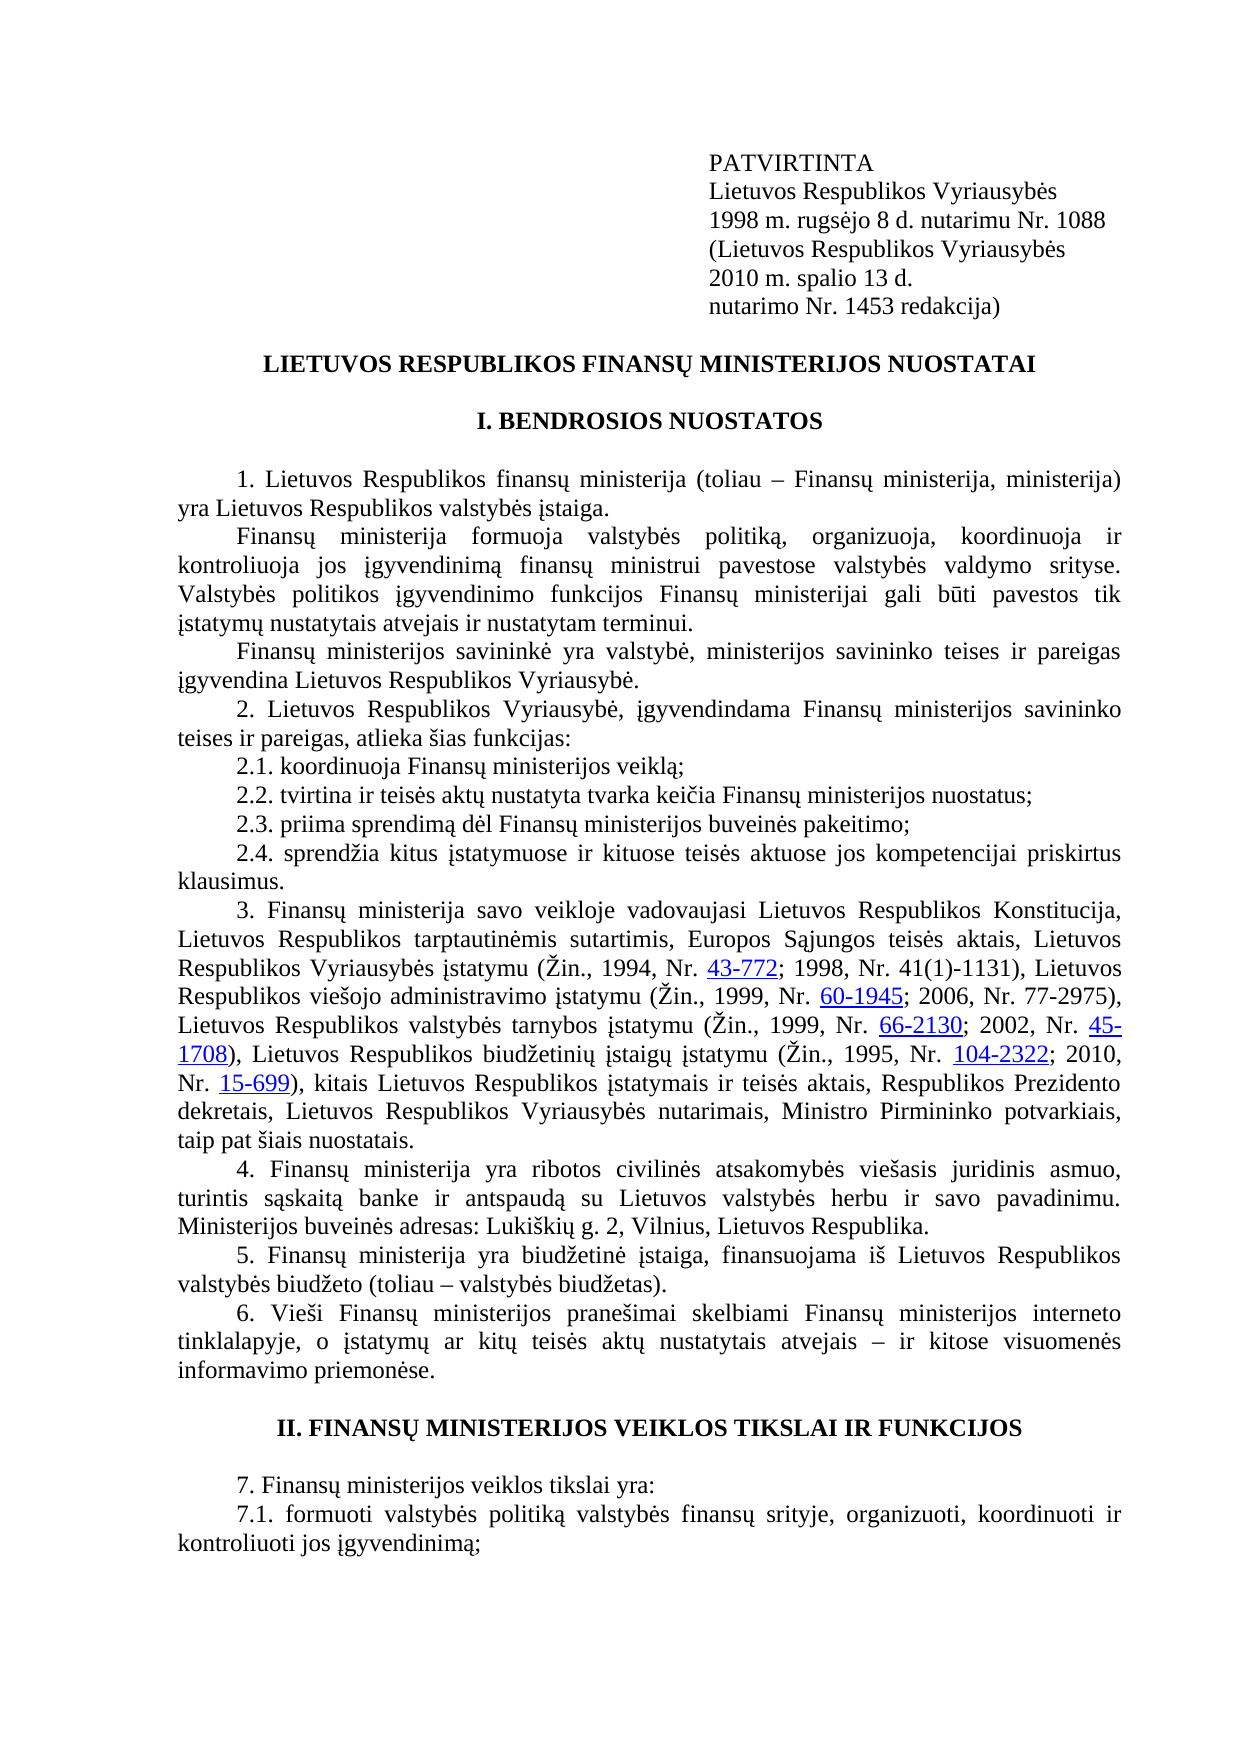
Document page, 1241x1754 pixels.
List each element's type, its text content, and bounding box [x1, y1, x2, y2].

text 2.4. sprendžia kitus įstatymuose ir kituose teisės aktuose jos kompetencijai priskirtus klausimus. [177, 838, 1122, 895]
text 2. Lietuvos Respublikos Vyriausybė, įgyvendindama Finansų ministerijos savininko teises ir pareigas, atlieka šias funkcijas: [177, 694, 1122, 751]
text 2.2. tvirtina ir teisės aktų nustatyta tvarka keičia Finansų ministerijos nuostatus; [177, 780, 1122, 809]
text 2.1. koordinuoja Finansų ministerijos veiklą; [177, 751, 1122, 780]
text I. BENDROSIOS NUOSTATOS [177, 406, 1122, 435]
text 1. Lietuvos Respublikos finansų ministerija (toliau – Finansų ministerija, ministerija) yra Lietuvos Respublikos valstybės įstaiga. [177, 464, 1122, 521]
text Lietuvos Respublikos finansų ministerijos nuostatai [177, 349, 1122, 378]
text 1998 m. rugsėjo 8 d. nutarimu Nr. 1088 [177, 205, 1122, 234]
text 7.1. formuoti valstybės politiką valstybės finansų srityje, organizuoti, koordinuoti ir kontroliuoti jos įgyvendinimą; [177, 1499, 1122, 1556]
text nutarimo Nr. 1453 redakcija) [177, 291, 1122, 320]
text Lietuvos Respublikos Vyriausybės [177, 176, 1122, 205]
text 2.3. priima sprendimą dėl Finansų ministerijos buveinės pakeitimo; [177, 809, 1122, 838]
text (Lietuvos Respublikos Vyriausybės [177, 234, 1122, 263]
text 6. Vieši Finansų ministerijos pranešimai skelbiami Finansų ministerijos interneto tinklalapyje, o įstatymų ar kitų teisės aktų nustatytais atvejais – ir kitose visuomenės informavimo priemonėse. [177, 1298, 1122, 1384]
text 4. Finansų ministerija yra ribotos civilinės atsakomybės viešasis juridinis asmuo, turintis sąskaitą banke ir antspaudą su Lietuvos valstybės herbu ir savo pavadinimu. Ministerijos buveinės adresas: Lukiškių g. 2, Vilnius, Lietuvos Respublika. [177, 1154, 1122, 1240]
text Finansų ministerija formuoja valstybės politiką, organizuoja, koordinuoja ir kontroliuoja jos įgyvendinimą finansų ministrui pavestose valstybės valdymo srityse. Valstybės politikos įgyvendinimo funkcijos Finansų ministerijai gali būti pavestos tik įstatymų nustatytais atvejais ir nustatytam terminui. [177, 521, 1122, 636]
text 5. Finansų ministerija yra biudžetinė įstaiga, finansuojama iš Lietuvos Respublikos valstybės biudžeto (toliau – valstybės biudžetas). [177, 1240, 1122, 1298]
text 3. Finansų ministerija savo veikloje vadovaujasi Lietuvos Respublikos Konstitucija, Lietuvos Respublikos tarptautinėmis sutartimis, Europos Sąjungos teisės aktais, Lietuvos Respublikos Vyriausybės įstatymu (Žin., 1994, Nr. 43-772; 1998, Nr. 41(1)-1131), Lietuvos Respublikos viešojo administravimo įstatymu (Žin., 1999, Nr. 60-1945; 2006, Nr. 77-2975), Lietuvos Respublikos valstybės tarnybos įstatymu (Žin., 1999, Nr. 66-2130; 2002, Nr. 45-1708), Lietuvos Respublikos biudžetinių įstaigų įstatymu (Žin., 1995, Nr. 104-2322; 2010, Nr. 15-699), kitais Lietuvos Respublikos įstatymais ir teisės aktais, Respublikos Prezidento dekretais, Lietuvos Respublikos Vyriausybės nutarimais, Ministro Pirmininko potvarkiais, taip pat šiais nuostatais. [177, 895, 1122, 1154]
text 2010 m. spalio 13 d. [177, 263, 1122, 291]
text 7. Finansų ministerijos veiklos tikslai yra: [177, 1470, 1122, 1499]
text Patvirtinta [177, 148, 1122, 176]
text II. FINANSŲ MINISTERIJOS VEIKLOS TIKSLAI IR FUNKCIJOS [177, 1413, 1122, 1441]
text Finansų ministerijos savininkė yra valstybė, ministerijos savininko teises ir pareigas įgyvendina Lietuvos Respublikos Vyriausybė. [177, 636, 1122, 694]
